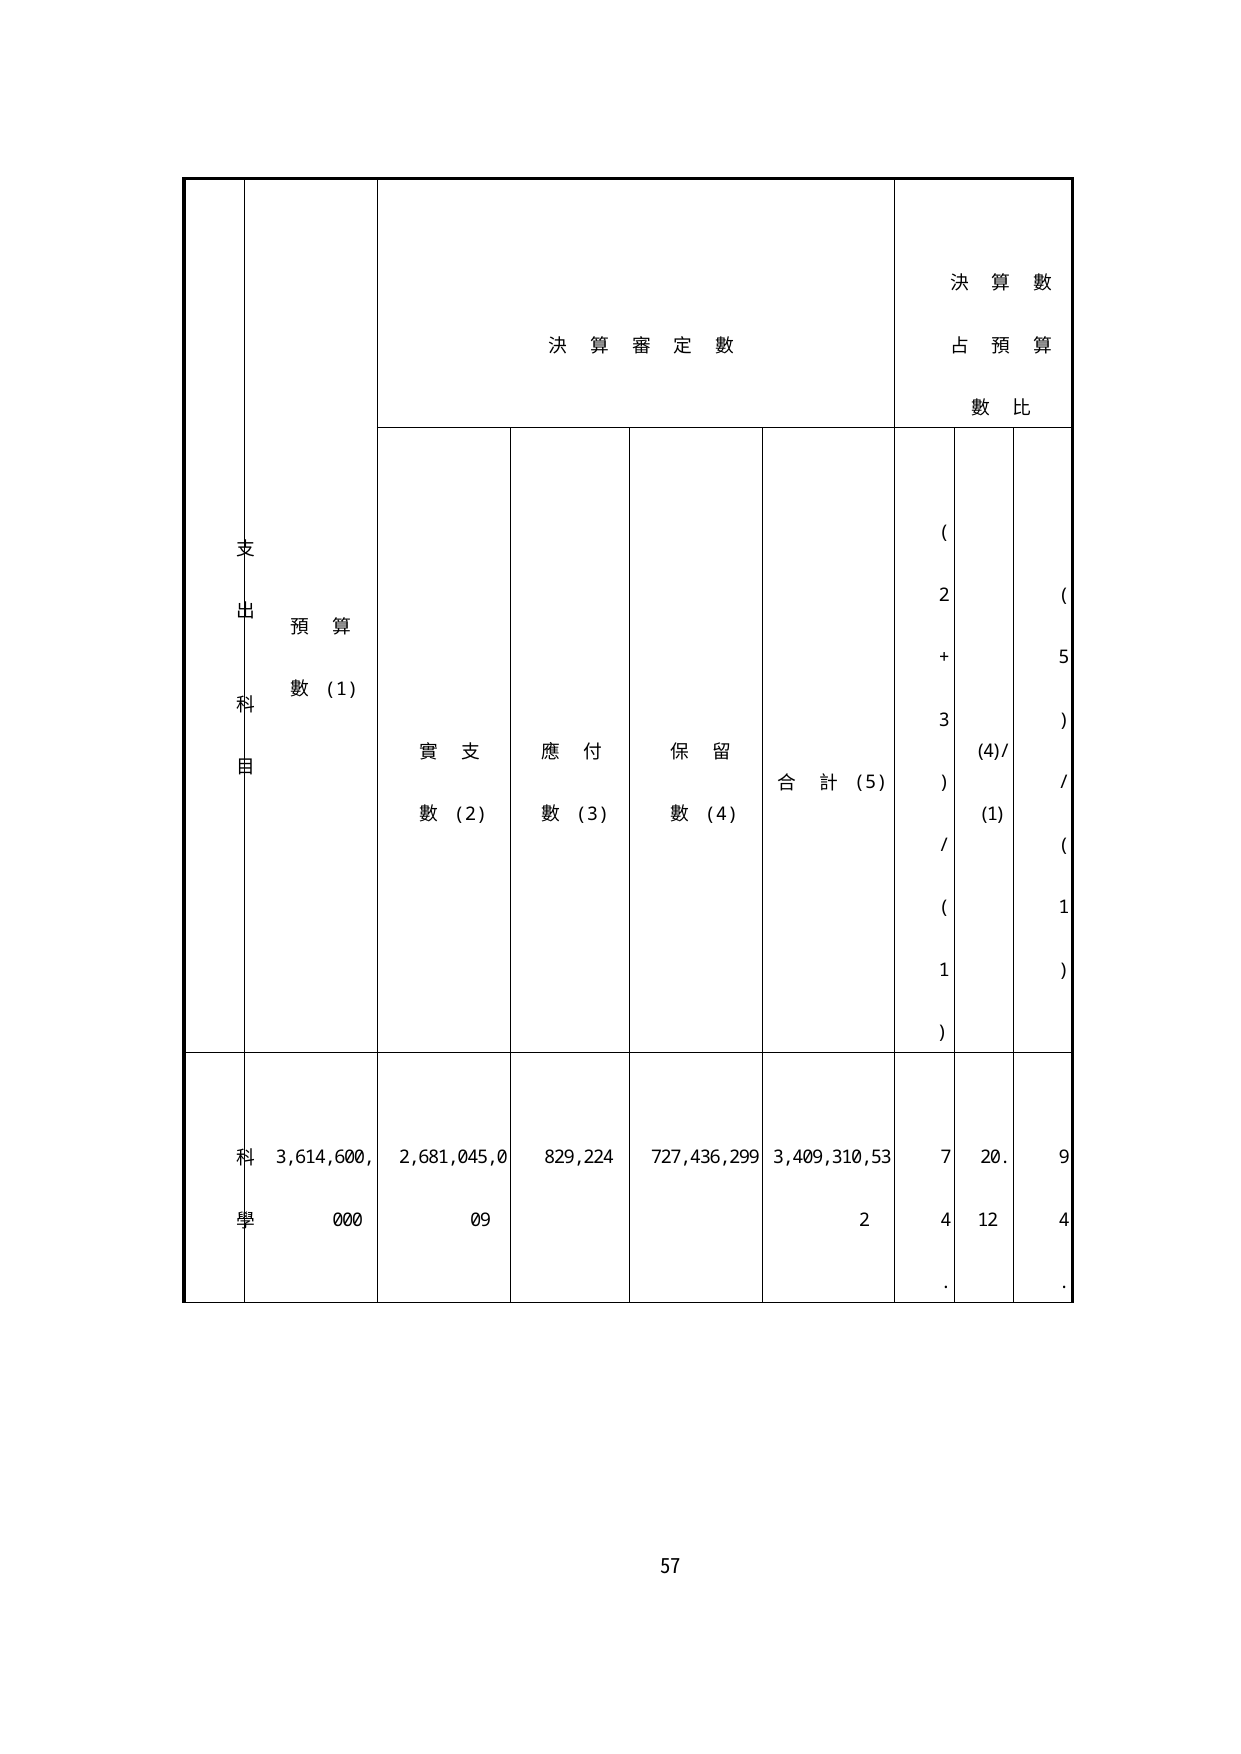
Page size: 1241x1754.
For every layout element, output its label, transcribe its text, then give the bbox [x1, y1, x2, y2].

table_cell 20.12 [955, 1053, 1013, 1302]
table_cell (5)/(1) [1014, 428, 1071, 1052]
table_cell 實支數(2) [378, 428, 510, 1052]
table_cell (4)/(1) [955, 428, 1013, 1052]
table_header 支出 科目 [186, 180, 244, 1052]
table_header 預算數(1) [245, 180, 377, 1052]
table_cell 科學 [186, 1053, 244, 1302]
table_cell (2+3)/(1) [895, 428, 954, 1052]
table_cell 2,681,045,009 [378, 1053, 510, 1302]
table_cell 829,224 [511, 1053, 629, 1302]
table_cell 3,409,310,532 [763, 1053, 894, 1302]
table_cell 94. [1014, 1053, 1071, 1302]
table_cell 74. [895, 1053, 954, 1302]
table_header 決算審定數 [378, 180, 894, 427]
table_cell 合計(5) [763, 428, 894, 1052]
table_cell 727,436,299 [630, 1053, 762, 1302]
table_header 決算數占預算數比 [895, 180, 1071, 427]
table_cell 3,614,600,000 [245, 1053, 377, 1302]
table_cell 應付數(3) [511, 428, 629, 1052]
table_cell 保留數(4) [630, 428, 762, 1052]
